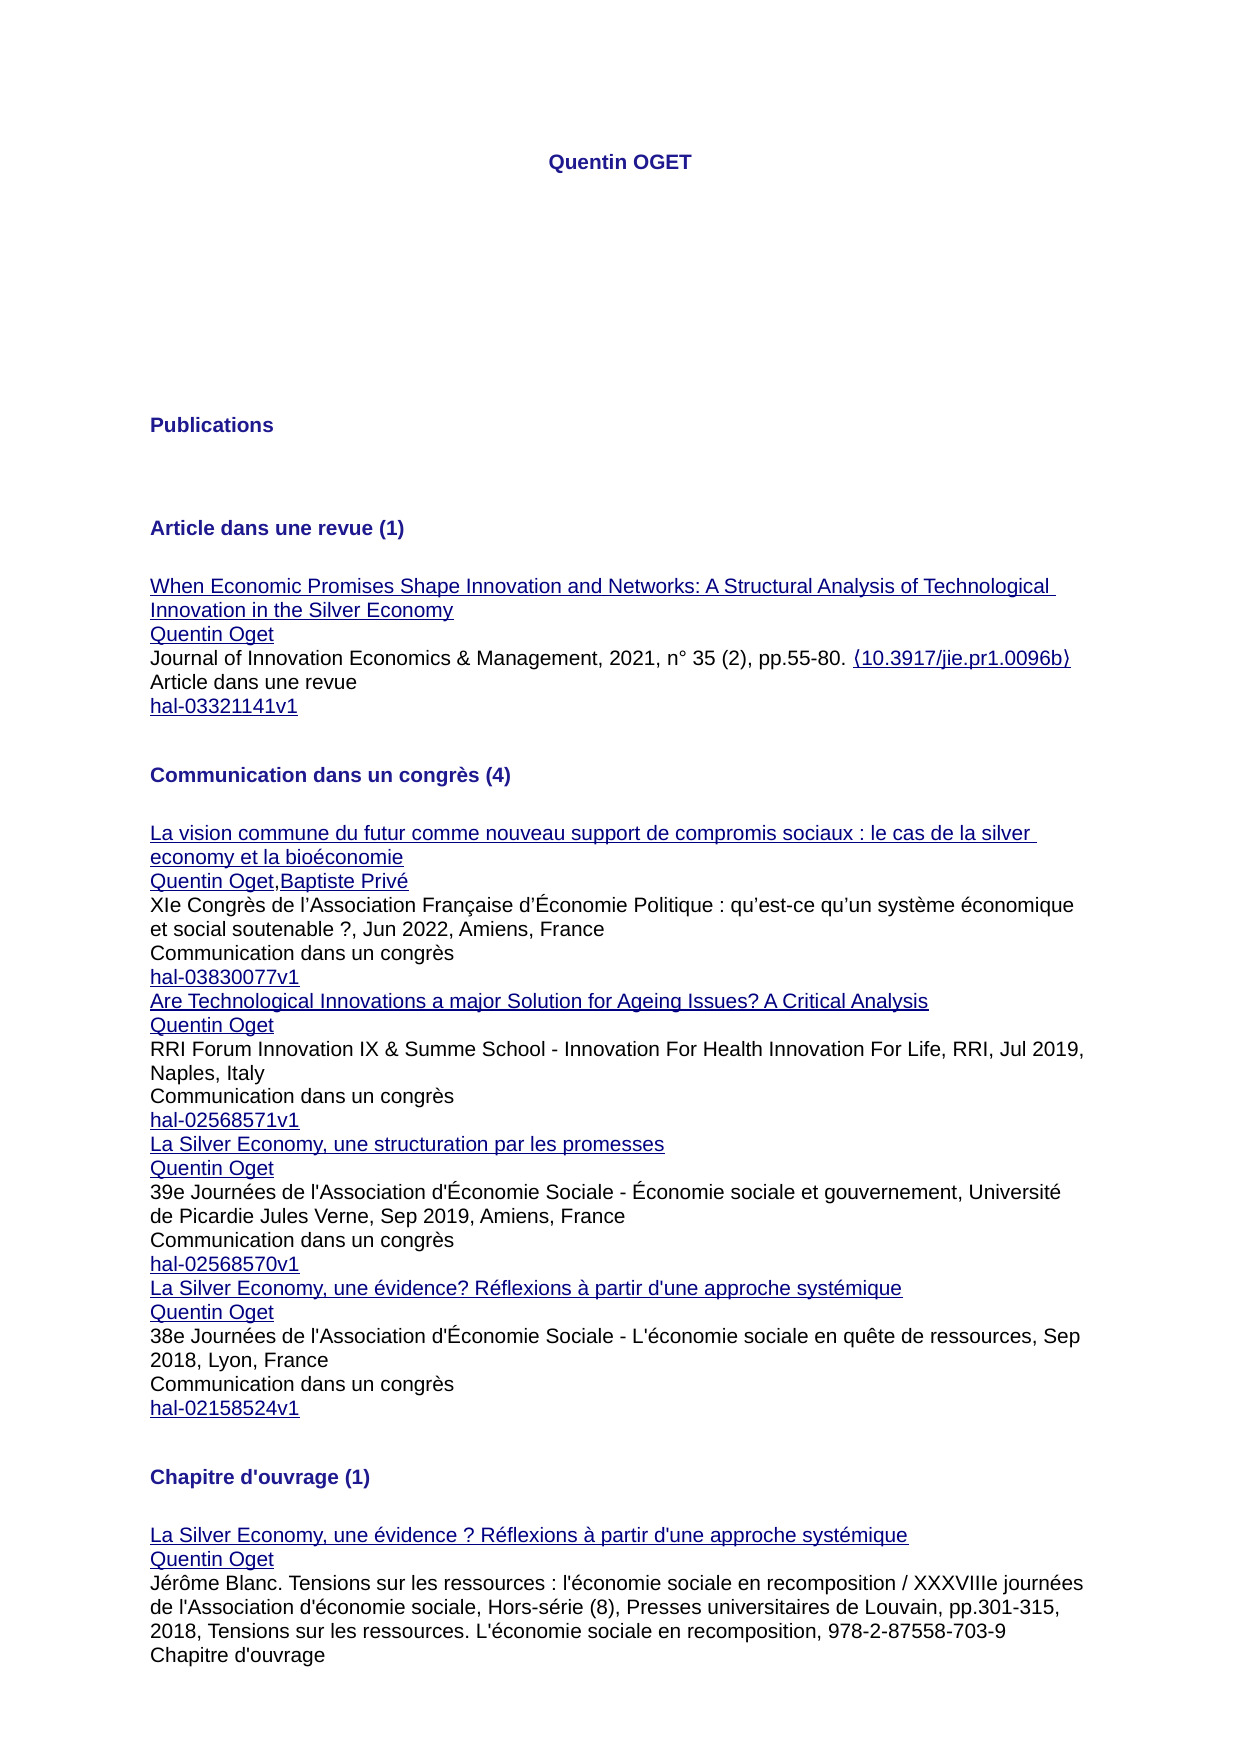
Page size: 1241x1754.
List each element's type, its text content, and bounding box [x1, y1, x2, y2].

table_cell La Silver Economy, une évidence? Réflexions à partir d'une approche systémique Quentin Oget 38e Journées de l'Association d'Économie Sociale - L'économie sociale en quête de ressources, Sep 2018, Lyon, France Communication dans un congrès hal-02158524v1 [150, 1276, 1090, 1420]
table_header When Economic Promises Shape Innovation and Networks: A Structural Analysis of Technological Innovation in the Silver Economy Quentin Oget Journal of Innovation Economics & Management, 2021, n° 35 (2), pp.55-80. ⟨10.3917/jie.pr1.0096b⟩ Article dans une revue hal-03321141v1 [150, 574, 1090, 718]
subtitle Chapitre d'ouvrage (1) [150, 1464, 1090, 1488]
subtitle Communication dans un congrès (4) [150, 762, 1090, 786]
table_cell Are Technological Innovations a major Solution for Ageing Issues? A Critical Analysis Quentin Oget RRI Forum Innovation IX & Summe School - Innovation For Health Innovation For Life, RRI, Jul 2019, Naples, Italy Communication dans un congrès hal-02568571v1 [150, 989, 1090, 1132]
table_header La vision commune du futur comme nouveau support de compromis sociaux : le cas de la silver economy et la bioéconomie Quentin Oget,Baptiste Privé XIe Congrès de l’Association Française d’Économie Politique : qu’est-ce qu’un système économique et social soutenable ?, Jun 2022, Amiens, France Communication dans un congrès hal-03830077v1 [150, 821, 1090, 988]
subtitle Quentin OGET [150, 150, 1090, 174]
subtitle Publications [150, 412, 1090, 436]
table_header La Silver Economy, une évidence ? Réflexions à partir d'une approche systémique Quentin Oget Jérôme Blanc. Tensions sur les ressources : l'économie sociale en recomposition / XXXVIIIe journées de l'Association d'économie sociale, Hors-série (8), Presses universitaires de Louvain, pp.301-315, 2018, Tensions sur les ressources. L'économie sociale en recomposition, 978-2-87558-703-9 Chapitre d'ouvrage [150, 1523, 1090, 1667]
subtitle Article dans une revue (1) [150, 516, 1090, 539]
table_cell La Silver Economy, une structuration par les promesses Quentin Oget 39e Journées de l'Association d'Économie Sociale - Économie sociale et gouvernement, Université de Picardie Jules Verne, Sep 2019, Amiens, France Communication dans un congrès hal-02568570v1 [150, 1132, 1090, 1276]
